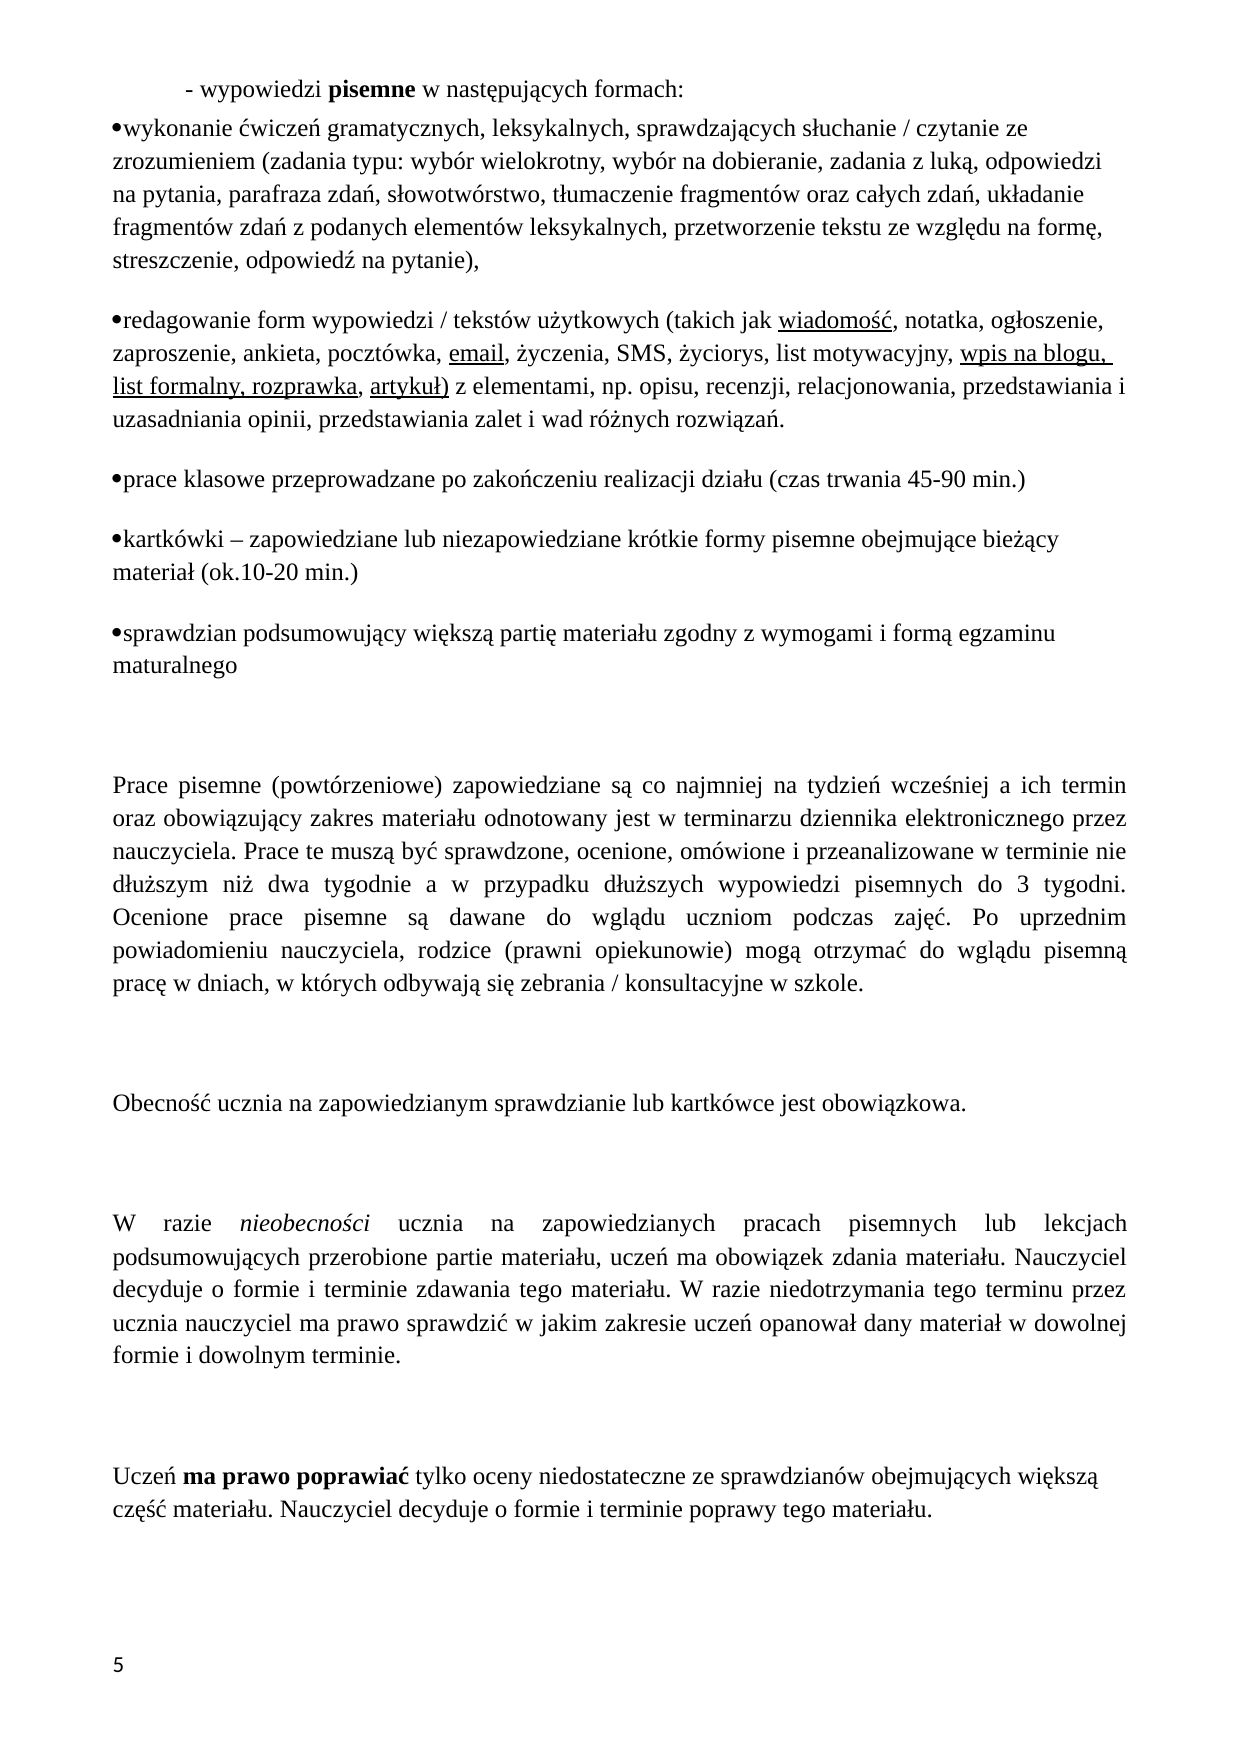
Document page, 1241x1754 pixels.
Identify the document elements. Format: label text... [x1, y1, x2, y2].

list Prace pisemne (powtórzeniowe) zapowiedziane są co najmniej na tydzień wcześniej a ich termin oraz obowiązujący zakres materiału odnotowany jest w terminarzu dziennika elektronicznego przez nauczyciela. Prace te muszą być sprawdzone, ocenione, omówione i przeanalizowane w terminie nie dłuższym niż dwa tygodnie a w przypadku dłuższych wypowiedzi pisemnych do 3 tygodni. Ocenione prace pisemne są dawane do wglądu uczniom podczas zajęć. Po uprzednim powiadomieniu nauczyciela, rodzice (prawni opiekunowie) mogą otrzymać do wglądu pisemną pracę w dniach, w których odbywają się zebrania / konsultacyjne w szkole. [112, 770, 1128, 997]
list kartkówki – zapowiedziane lub niezapowiedziane krótkie formy pisemne obejmujące bieżący materiał (ok.10-20 min.) [112, 524, 1128, 586]
list wykonanie ćwiczeń gramatycznych, leksykalnych, sprawdzających słuchanie / czytanie ze zrozumieniem (zadania typu: wybór wielokrotny, wybór na dobieranie, zadania z luką, odpowiedzi na pytania, parafraza zdań, słowotwórstwo, tłumaczenie fragmentów oraz całych zdań, układanie fragmentów zdań z podanych elementów leksykalnych, przetworzenie tekstu ze względu na formę, streszczenie, odpowiedź na pytanie), [112, 113, 1128, 274]
list Uczeń ma prawo poprawiać tylko oceny niedostateczne ze sprawdzianów obejmujących większą część materiału. Nauczyciel decyduje o formie i terminie poprawy tego materiału. [112, 1461, 1128, 1523]
list Obecność ucznia na zapowiedzianym sprawdzianie lub kartkówce jest obowiązkowa. [112, 1088, 1128, 1117]
list W razie nieobecności ucznia na zapowiedzianych pracach pisemnych lub lekcjach podsumowujących przerobione partie materiału, uczeń ma obowiązek zdania materiału. Nauczyciel decyduje o formie i terminie zdawania tego materiału. W razie niedotrzymania tego terminu przez ucznia nauczyciel ma prawo sprawdzić w jakim zakresie uczeń opanował dany materiał w dowolnej formie i dowolnym terminie. [112, 1208, 1128, 1369]
list prace klasowe przeprowadzane po zakończeniu realizacji działu (czas trwania 45-90 min.) [112, 464, 1128, 493]
text - wypowiedzi pisemne w następujących formach: [185, 74, 1128, 102]
list redagowanie form wypowiedzi / tekstów użytkowych (takich jak wiadomość, notatka, ogłoszenie, zaproszenie, ankieta, pocztówka, email, życzenia, SMS, życiorys, list motywacyjny, wpis na blogu, list formalny, rozprawka, artykuł) z elementami, np. opisu, recenzji, relacjonowania, przedstawiania i uzasadniania opinii, przedstawiania zalet i wad różnych rozwiązań. [112, 305, 1128, 433]
list sprawdzian podsumowujący większą partię materiału zgodny z wymogami i formą egzaminu maturalnego [112, 618, 1128, 679]
